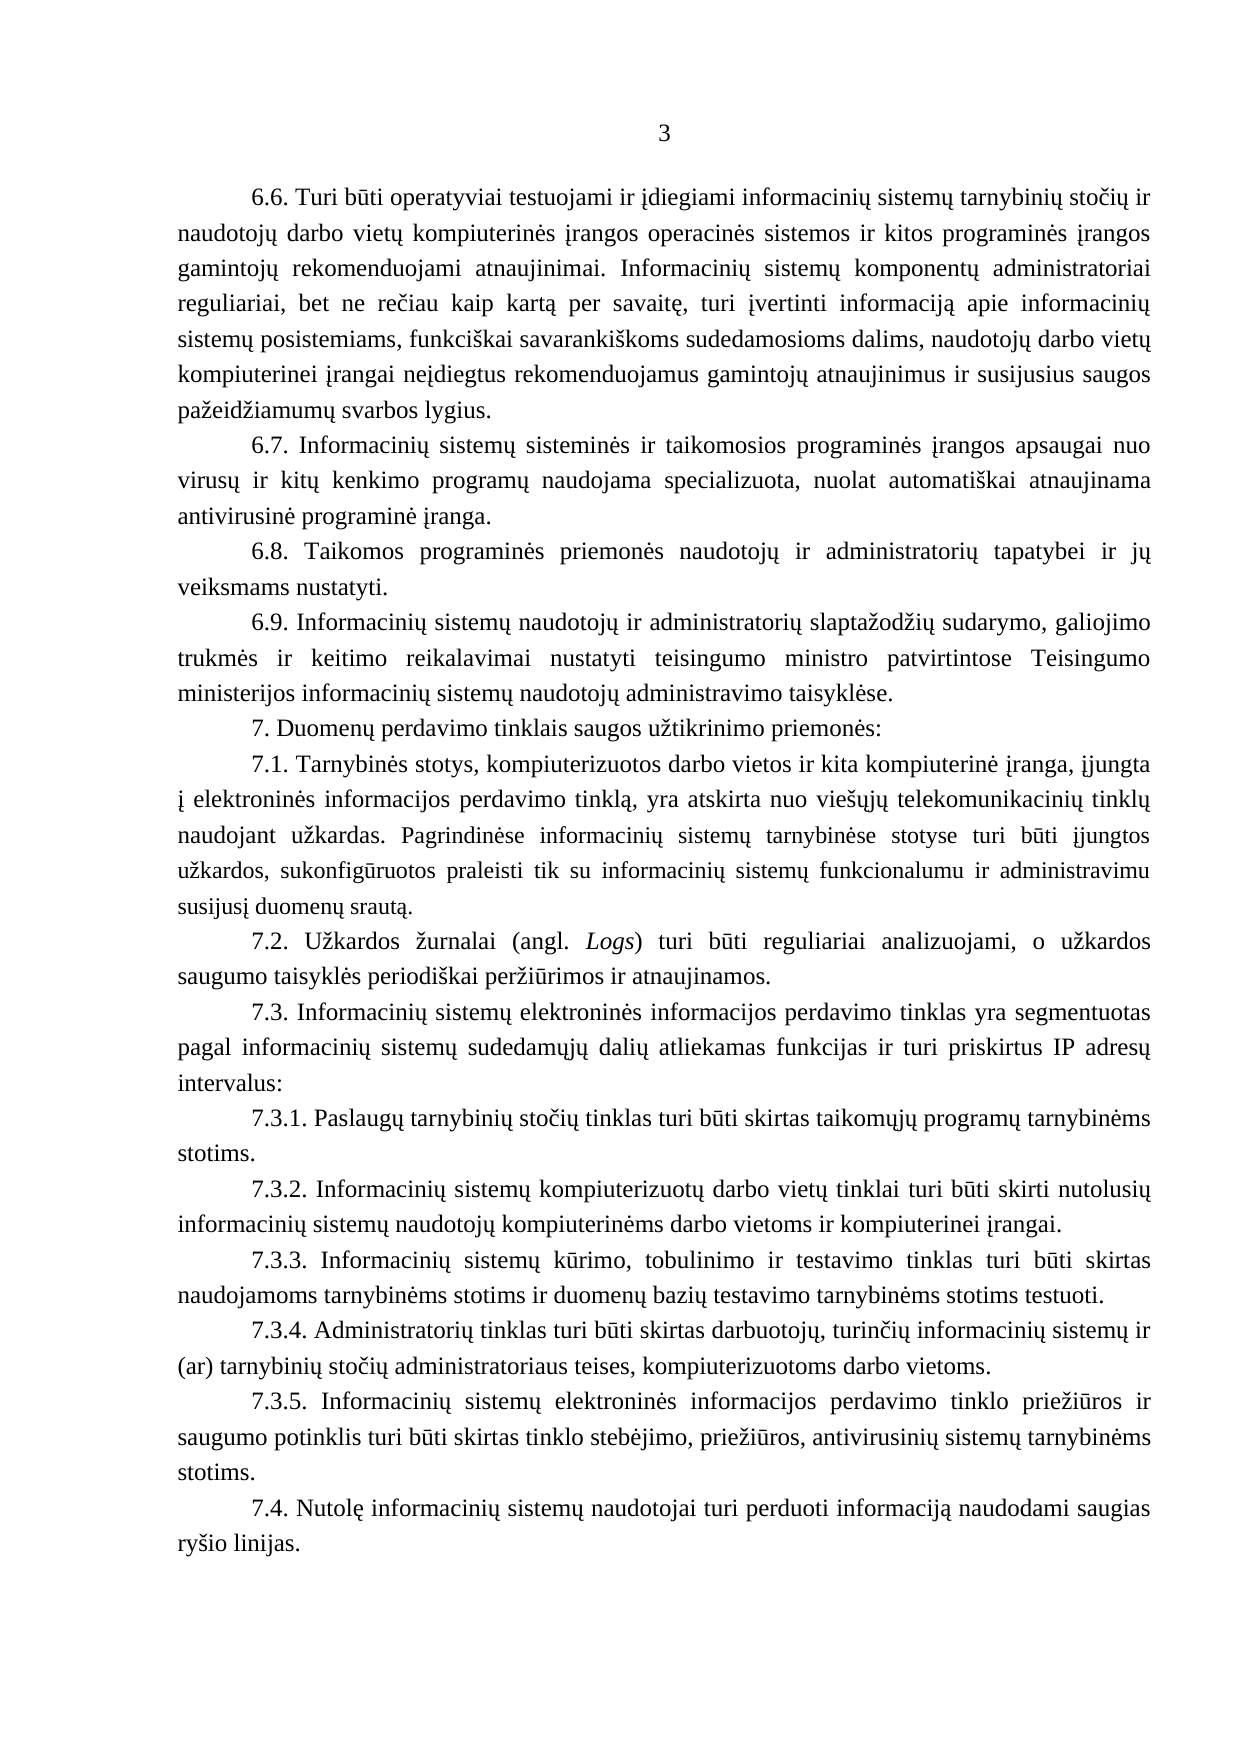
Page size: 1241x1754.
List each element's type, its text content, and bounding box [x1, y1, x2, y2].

text 7.3.3. Informacinių sistemų kūrimo, tobulinimo ir testavimo tinklas turi būti skirtas naudojamoms tarnybinėms stotims ir duomenų bazių testavimo tarnybinėms stotims testuoti. [177, 1238, 1152, 1309]
text 7.3.2. Informacinių sistemų kompiuterizuotų darbo vietų tinklai turi būti skirti nutolusių informacinių sistemų naudotojų kompiuterinėms darbo vietoms ir kompiuterinei įrangai. [177, 1167, 1152, 1238]
text 7.4. Nutolę informacinių sistemų naudotojai turi perduoti informaciją naudodami saugias ryšio linijas. [177, 1486, 1152, 1557]
text 7.3.1. Paslaugų tarnybinių stočių tinklas turi būti skirtas taikomųjų programų tarnybinėms stotims. [177, 1096, 1152, 1167]
text 6.7. Informacinių sistemų sisteminės ir taikomosios programinės įrangos apsaugai nuo virusų ir kitų kenkimo programų naudojama specializuota, nuolat automatiškai atnaujinama antivirusinė programinė įranga. [177, 423, 1152, 530]
text 7.2. Užkardos žurnalai (angl. Logs) turi būti reguliariai analizuojami, o užkardos saugumo taisyklės periodiškai peržiūrimos ir atnaujinamos. [177, 919, 1152, 990]
text 7.1. Tarnybinės stotys, kompiuterizuotos darbo vietos ir kita kompiuterinė įranga, įjungta į elektroninės informacijos perdavimo tinklą, yra atskirta nuo viešųjų telekomunikacinių tinklų naudojant užkardas. Pagrindinėse informacinių sistemų tarnybinėse stotyse turi būti įjungtos užkardos, sukonfigūruotos praleisti tik su informacinių sistemų funkcionalumu ir administravimu susijusį duomenų srautą. [177, 742, 1152, 919]
text 6.6. Turi būti operatyviai testuojami ir įdiegiami informacinių sistemų tarnybinių stočių ir naudotojų darbo vietų kompiuterinės įrangos operacinės sistemos ir kitos programinės įrangos gamintojų rekomenduojami atnaujinimai. Informacinių sistemų komponentų administratoriai reguliariai, bet ne rečiau kaip kartą per savaitę, turi įvertinti informaciją apie informacinių sistemų posistemiams, funkciškai savarankiškoms sudedamosioms dalims, naudotojų darbo vietų kompiuterinei įrangai neįdiegtus rekomenduojamus gamintojų atnaujinimus ir susijusius saugos pažeidžiamumų svarbos lygius. [177, 176, 1152, 423]
text 7.3. Informacinių sistemų elektroninės informacijos perdavimo tinklas yra segmentuotas pagal informacinių sistemų sudedamųjų dalių atliekamas funkcijas ir turi priskirtus IP adresų intervalus: [177, 990, 1152, 1096]
text 7.3.5. Informacinių sistemų elektroninės informacijos perdavimo tinklo priežiūros ir saugumo potinklis turi būti skirtas tinklo stebėjimo, priežiūros, antivirusinių sistemų tarnybinėms stotims. [177, 1380, 1152, 1486]
text 6.8. Taikomos programinės priemonės naudotojų ir administratorių tapatybei ir jų veiksmams nustatyti. [177, 530, 1152, 601]
text 6.9. Informacinių sistemų naudotojų ir administratorių slaptažodžių sudarymo, galiojimo trukmės ir keitimo reikalavimai nustatyti teisingumo ministro patvirtintose Teisingumo ministerijos informacinių sistemų naudotojų administravimo taisyklėse. [177, 601, 1152, 707]
text 7. Duomenų perdavimo tinklais saugos užtikrinimo priemonės: [177, 707, 1152, 742]
text 7.3.4. Administratorių tinklas turi būti skirtas darbuotojų, turinčių informacinių sistemų ir (ar) tarnybinių stočių administratoriaus teises, kompiuterizuotoms darbo vietoms. [177, 1309, 1152, 1380]
